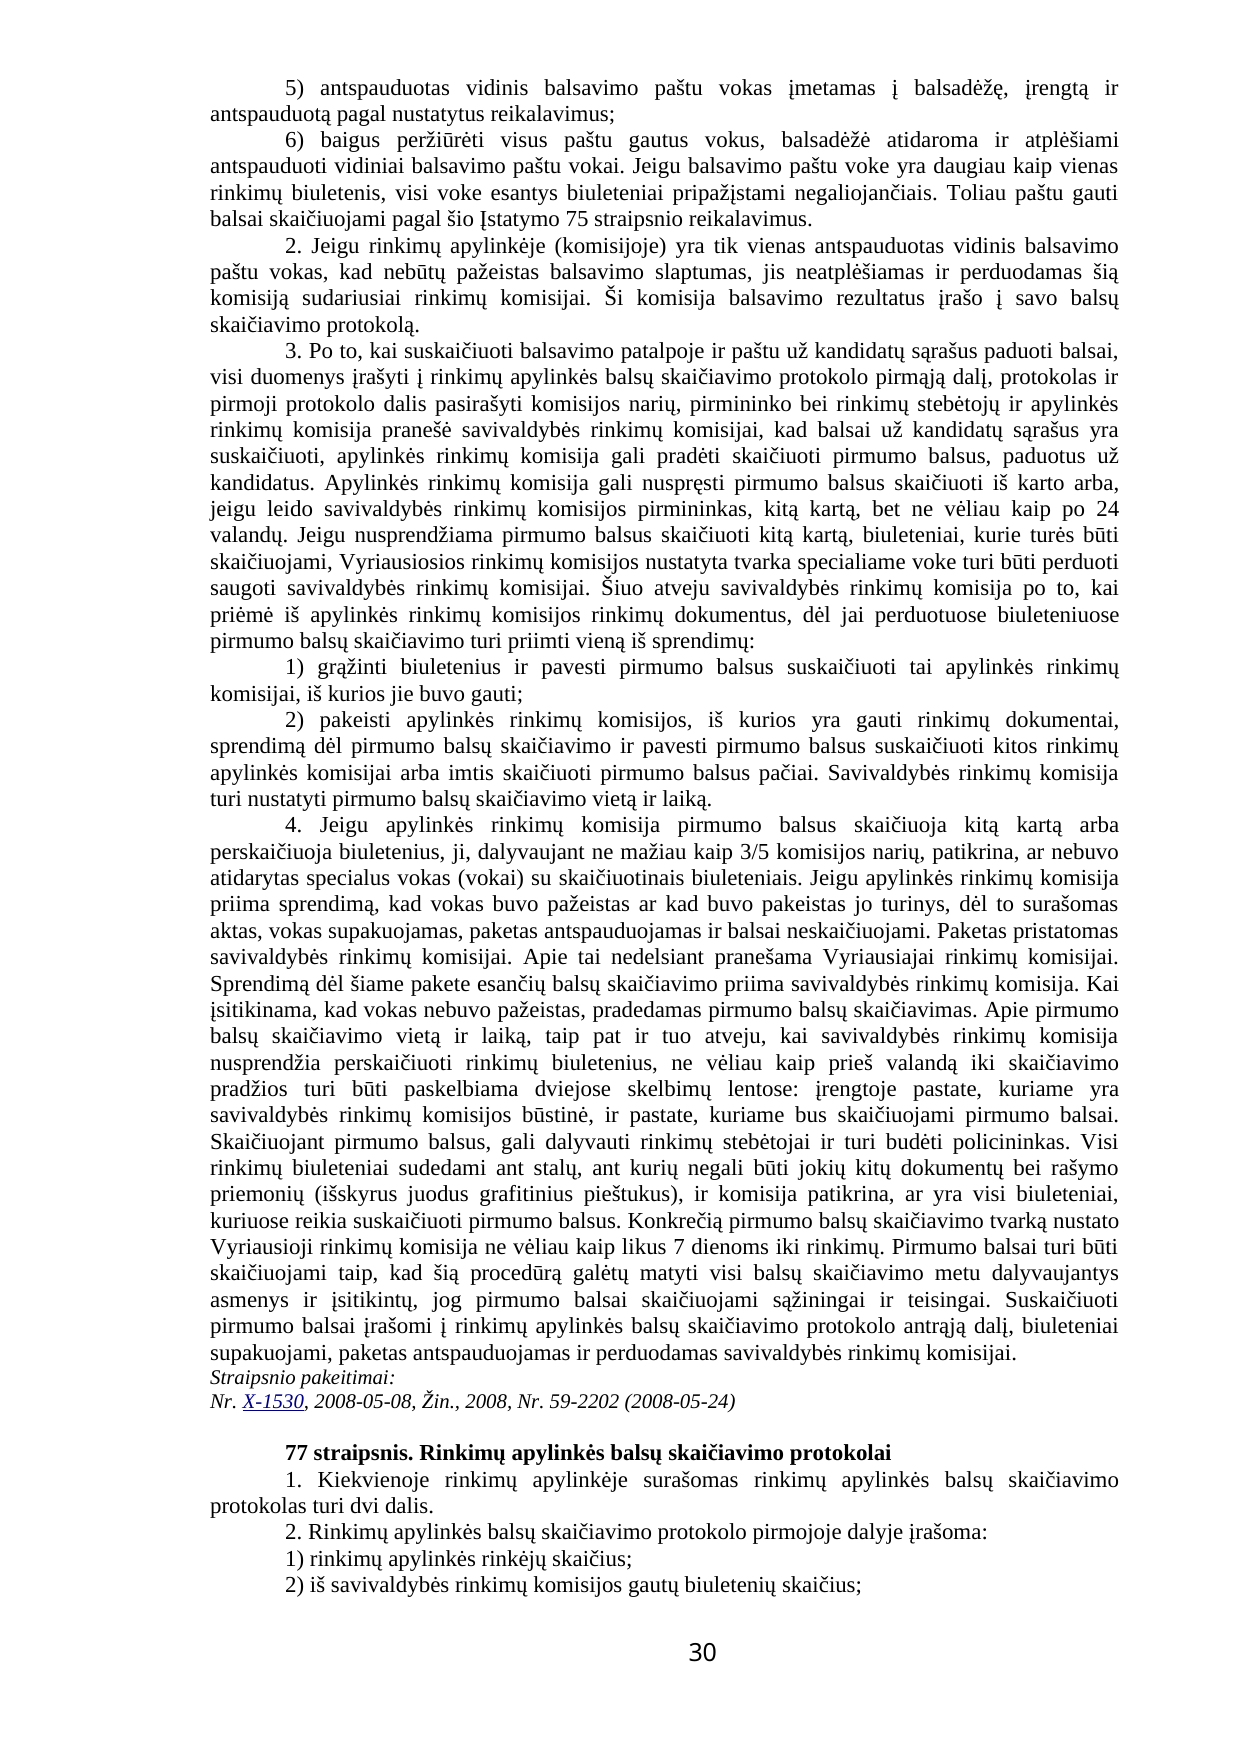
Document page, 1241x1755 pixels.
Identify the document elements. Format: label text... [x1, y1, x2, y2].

text 2) iš savivaldybės rinkimų komisijos gautų biuletenių skaičius; [210, 1571, 1120, 1597]
text 1) rinkimų apylinkės rinkėjų skaičius; [210, 1545, 1120, 1571]
text Nr. X-1530, 2008-05-08, Žin., 2008, Nr. 59-2202 (2008-05-24) [210, 1389, 1120, 1413]
text 5) antspauduotas vidinis balsavimo paštu vokas įmetamas į balsadėžę, įrengtą ir antspauduotą pagal nustatytus reikalavimus; [210, 73, 1120, 126]
text Straipsnio pakeitimai: [210, 1365, 1120, 1389]
text 77 straipsnis. Rinkimų apylinkės balsų skaičiavimo protokolai [210, 1439, 1120, 1466]
text 2) pakeisti apylinkės rinkimų komisijos, iš kurios yra gauti rinkimų dokumentai, sprendimą dėl pirmumo balsų skaičiavimo ir pavesti pirmumo balsus suskaičiuoti kitos rinkimų apylinkės komisijai arba imtis skaičiuoti pirmumo balsus pačiai. Savivaldybės rinkimų komisija turi nustatyti pirmumo balsų skaičiavimo vietą ir laiką. [210, 706, 1120, 811]
text 2. Rinkimų apylinkės balsų skaičiavimo protokolo pirmojoje dalyje įrašoma: [210, 1518, 1120, 1545]
text 1) grąžinti biuletenius ir pavesti pirmumo balsus suskaičiuoti tai apylinkės rinkimų komisijai, iš kurios jie buvo gauti; [210, 653, 1120, 706]
text 2. Jeigu rinkimų apylinkėje (komisijoje) yra tik vienas antspauduotas vidinis balsavimo paštu vokas, kad nebūtų pažeistas balsavimo slaptumas, jis neatplėšiamas ir perduodamas šią komisiją sudariusiai rinkimų komisijai. Ši komisija balsavimo rezultatus įrašo į savo balsų skaičiavimo protokolą. [210, 232, 1120, 337]
text 6) baigus peržiūrėti visus paštu gautus vokus, balsadėžė atidaroma ir atplėšiami antspauduoti vidiniai balsavimo paštu vokai. Jeigu balsavimo paštu voke yra daugiau kaip vienas rinkimų biuletenis, visi voke esantys biuleteniai pripažįstami negaliojančiais. Toliau paštu gauti balsai skaičiuojami pagal šio Įstatymo 75 straipsnio reikalavimus. [210, 126, 1120, 232]
text 3. Po to, kai suskaičiuoti balsavimo patalpoje ir paštu už kandidatų sąrašus paduoti balsai, visi duomenys įrašyti į rinkimų apylinkės balsų skaičiavimo protokolo pirmąją dalį, protokolas ir pirmoji protokolo dalis pasirašyti komisijos narių, pirmininko bei rinkimų stebėtojų ir apylinkės rinkimų komisija pranešė savivaldybės rinkimų komisijai, kad balsai už kandidatų sąrašus yra suskaičiuoti, apylinkės rinkimų komisija gali pradėti skaičiuoti pirmumo balsus, paduotus už kandidatus. Apylinkės rinkimų komisija gali nuspręsti pirmumo balsus skaičiuoti iš karto arba, jeigu leido savivaldybės rinkimų komisijos pirmininkas, kitą kartą, bet ne vėliau kaip po 24 valandų. Jeigu nusprendžiama pirmumo balsus skaičiuoti kitą kartą, biuleteniai, kurie turės būti skaičiuojami, Vyriausiosios rinkimų komisijos nustatyta tvarka specialiame voke turi būti perduoti saugoti savivaldybės rinkimų komisijai. Šiuo atveju savivaldybės rinkimų komisija po to, kai priėmė iš apylinkės rinkimų komisijos rinkimų dokumentus, dėl jai perduotuose biuleteniuose pirmumo balsų skaičiavimo turi priimti vieną iš sprendimų: [210, 337, 1120, 653]
text 1. Kiekvienoje rinkimų apylinkėje surašomas rinkimų apylinkės balsų skaičiavimo protokolas turi dvi dalis. [210, 1466, 1120, 1518]
text 4. Jeigu apylinkės rinkimų komisija pirmumo balsus skaičiuoja kitą kartą arba perskaičiuoja biuletenius, ji, dalyvaujant ne mažiau kaip 3/5 komisijos narių, patikrina, ar nebuvo atidarytas specialus vokas (vokai) su skaičiuotinais biuleteniais. Jeigu apylinkės rinkimų komisija priima sprendimą, kad vokas buvo pažeistas ar kad buvo pakeistas jo turinys, dėl to surašomas aktas, vokas supakuojamas, paketas antspauduojamas ir balsai neskaičiuojami. Paketas pristatomas savivaldybės rinkimų komisijai. Apie tai nedelsiant pranešama Vyriausiajai rinkimų komisijai. Sprendimą dėl šiame pakete esančių balsų skaičiavimo priima savivaldybės rinkimų komisija. Kai įsitikinama, kad vokas nebuvo pažeistas, pradedamas pirmumo balsų skaičiavimas. Apie pirmumo balsų skaičiavimo vietą ir laiką, taip pat ir tuo atveju, kai savivaldybės rinkimų komisija nusprendžia perskaičiuoti rinkimų biuletenius, ne vėliau kaip prieš valandą iki skaičiavimo pradžios turi būti paskelbiama dviejose skelbimų lentose: įrengtoje pastate, kuriame yra savivaldybės rinkimų komisijos būstinė, ir pastate, kuriame bus skaičiuojami pirmumo balsai. Skaičiuojant pirmumo balsus, gali dalyvauti rinkimų stebėtojai ir turi budėti policininkas. Visi rinkimų biuleteniai sudedami ant stalų, ant kurių negali būti jokių kitų dokumentų bei rašymo priemonių (išskyrus juodus grafitinius pieštukus), ir komisija patikrina, ar yra visi biuleteniai, kuriuose reikia suskaičiuoti pirmumo balsus. Konkrečią pirmumo balsų skaičiavimo tvarką nustato Vyriausioji rinkimų komisija ne vėliau kaip likus 7 dienoms iki rinkimų. Pirmumo balsai turi būti skaičiuojami taip, kad šią procedūrą galėtų matyti visi balsų skaičiavimo metu dalyvaujantys asmenys ir įsitikintų, jog pirmumo balsai skaičiuojami sąžiningai ir teisingai. Suskaičiuoti pirmumo balsai įrašomi į rinkimų apylinkės balsų skaičiavimo protokolo antrąją dalį, biuleteniai supakuojami, paketas antspauduojamas ir perduodamas savivaldybės rinkimų komisijai. [210, 811, 1120, 1365]
